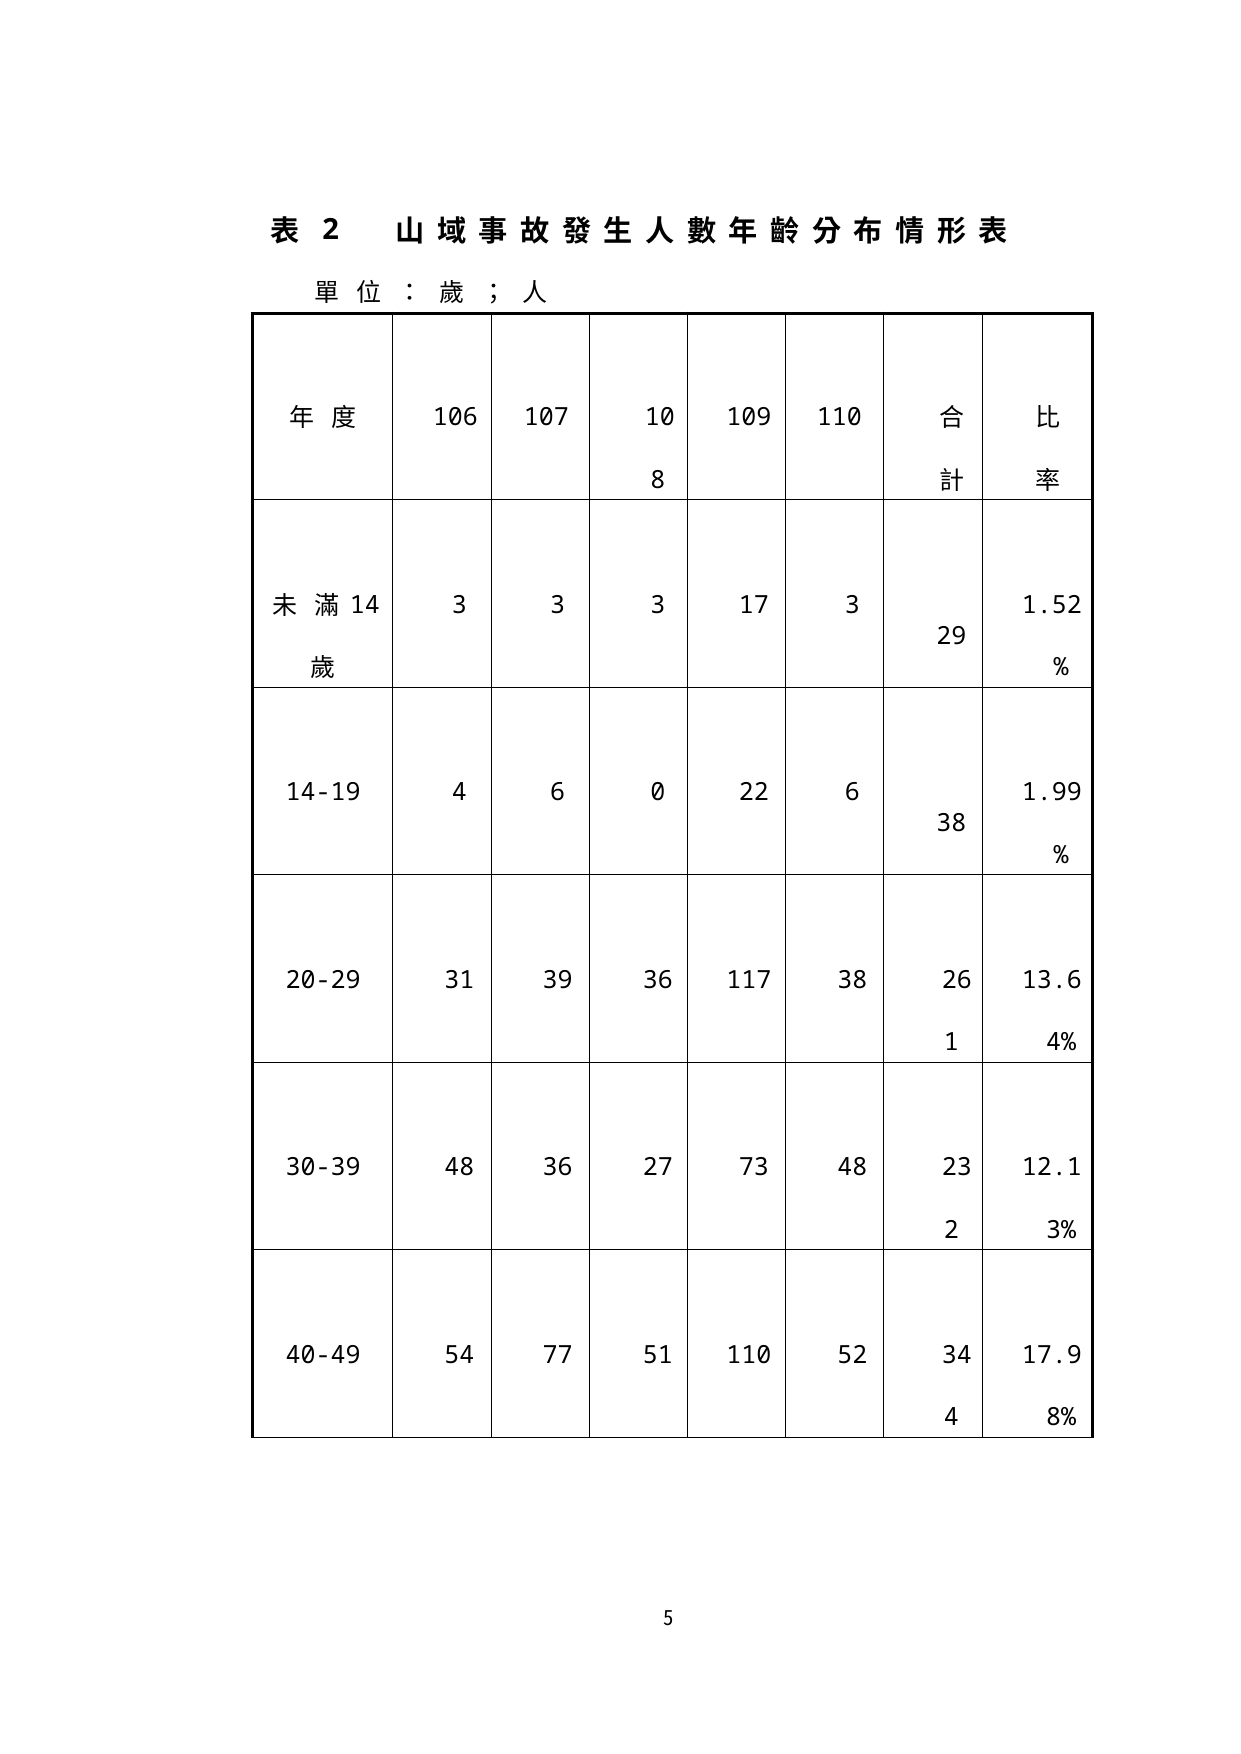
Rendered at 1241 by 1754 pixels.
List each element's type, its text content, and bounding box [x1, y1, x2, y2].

table_cell 261 [884, 875, 982, 1062]
table_header 110 [786, 315, 883, 499]
table_header 比率 [983, 315, 1091, 499]
table_cell 117 [688, 875, 785, 1062]
table_cell 1.52% [983, 500, 1091, 687]
table_cell 344 [884, 1250, 982, 1437]
table_cell 4 [393, 688, 491, 874]
table_cell 12.13% [983, 1063, 1091, 1249]
table_cell 36 [590, 875, 687, 1062]
table_cell 27 [590, 1063, 687, 1249]
table_cell 0 [590, 688, 687, 874]
table_header 107 [492, 315, 589, 499]
table_cell 52 [786, 1250, 883, 1437]
table_cell 39 [492, 875, 589, 1062]
table_cell 14-19 [254, 688, 392, 874]
table_cell 17.98% [983, 1250, 1091, 1437]
table_cell 73 [688, 1063, 785, 1249]
table_cell 20-29 [254, 875, 392, 1062]
table_cell 3 [492, 500, 589, 687]
table_cell 51 [590, 1250, 687, 1437]
table_cell 54 [393, 1250, 491, 1437]
table_header 年度 [254, 315, 392, 499]
table_cell 36 [492, 1063, 589, 1249]
table_cell 232 [884, 1063, 982, 1249]
table_header 106 [393, 315, 491, 499]
table_header 109 [688, 315, 785, 499]
table_cell 3 [786, 500, 883, 687]
table_cell 1.99% [983, 688, 1091, 874]
table_cell 38 [884, 688, 982, 874]
table_cell 30-39 [254, 1063, 392, 1249]
table_cell 48 [393, 1063, 491, 1249]
table_cell 17 [688, 500, 785, 687]
table_cell 6 [786, 688, 883, 874]
table_cell 3 [393, 500, 491, 687]
table_cell 77 [492, 1250, 589, 1437]
text 表2 山域事故發生人數年齡分布情形表 單位：歲；人 [241, 187, 1067, 312]
table_cell 13.64% [983, 875, 1091, 1062]
table_cell 48 [786, 1063, 883, 1249]
table_cell 29 [884, 500, 982, 687]
table_cell 6 [492, 688, 589, 874]
table_cell 31 [393, 875, 491, 1062]
table_header 合計 [884, 315, 982, 499]
table_header 108 [590, 315, 687, 499]
table_cell 未滿14歲 [254, 500, 392, 687]
table_cell 38 [786, 875, 883, 1062]
table_cell 40-49 [254, 1250, 392, 1437]
table_cell 110 [688, 1250, 785, 1437]
table_cell 22 [688, 688, 785, 874]
table_cell 3 [590, 500, 687, 687]
